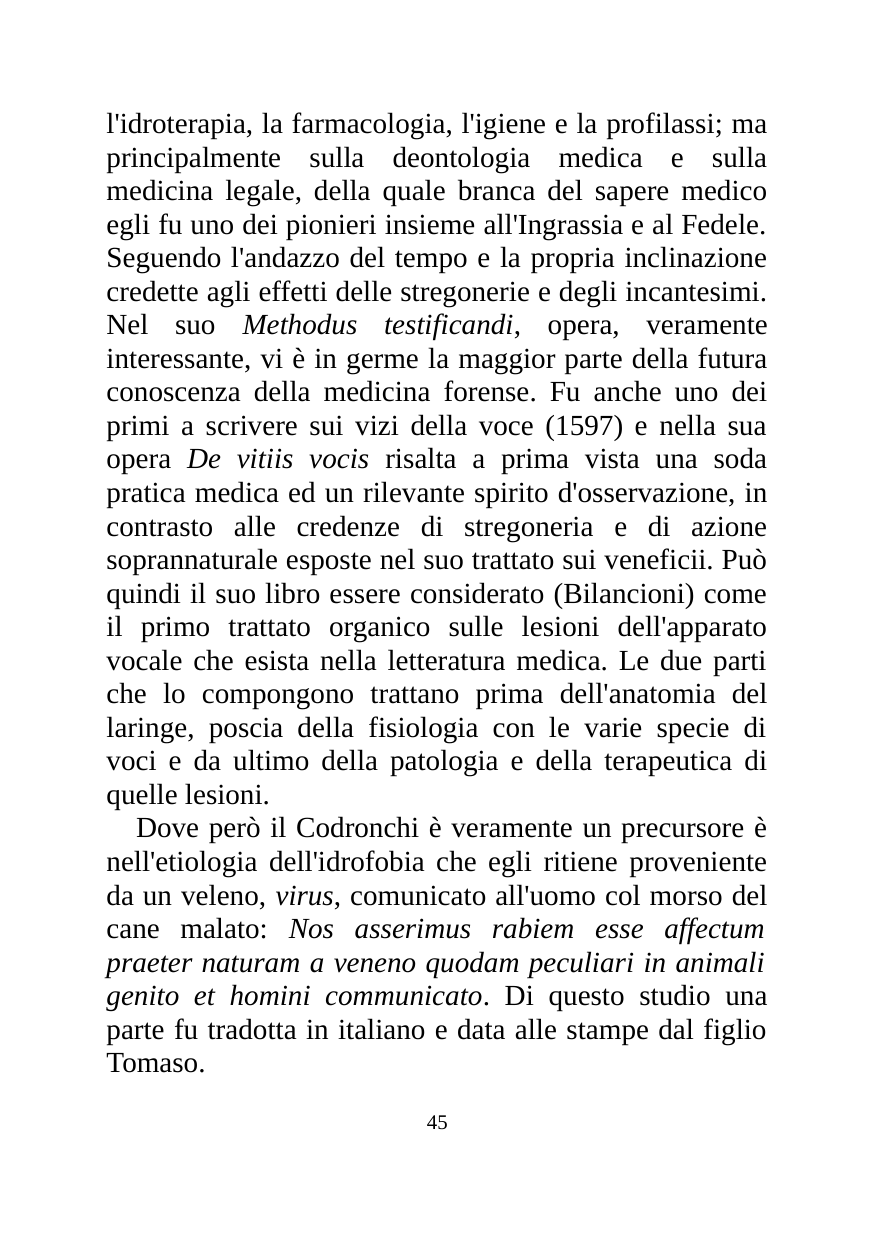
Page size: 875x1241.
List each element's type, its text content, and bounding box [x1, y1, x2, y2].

text Dove però il Codronchi è veramente un precursore è nell'etiologia dell'idrofobia che egli ritiene proveniente da un veleno, virus, comunicato all'uomo col morso del cane malato: Nos asserimus rabiem esse affectum praeter naturam a veneno quodam peculiari in animali genito et homini communicato. Di questo studio una parte fu tradotta in italiano e data alle stampe dal figlio Tomaso. [106, 811, 768, 1079]
text l'idroterapia, la farmacologia, l'igiene e la profilassi; ma principalmente sulla deontologia medica e sulla medicina legale, della quale branca del sapere medico egli fu uno dei pionieri insieme all'Ingrassia e al Fedele. Seguendo l'andazzo del tempo e la propria inclinazione credette agli effetti delle stregonerie e degli incantesimi. Nel suo Methodus testificandi, opera, veramente interessante, vi è in germe la maggior parte della futura conoscenza della medicina forense. Fu anche uno dei primi a scrivere sui vizi della voce (1597) e nella sua opera De vitiis vocis risalta a prima vista una soda pratica medica ed un rilevante spirito d'osservazione, in contrasto alle credenze di stregoneria e di azione soprannaturale esposte nel suo trattato sui veneficii. Può quindi il suo libro essere considerato (Bilancioni) come il primo trattato organico sulle lesioni dell'apparato vocale che esista nella letteratura medica. Le due parti che lo compongono trattano prima dell'anatomia del laringe, poscia della fisiologia con le varie specie di voci e da ultimo della patologia e della terapeutica di quelle lesioni. [106, 106, 768, 811]
